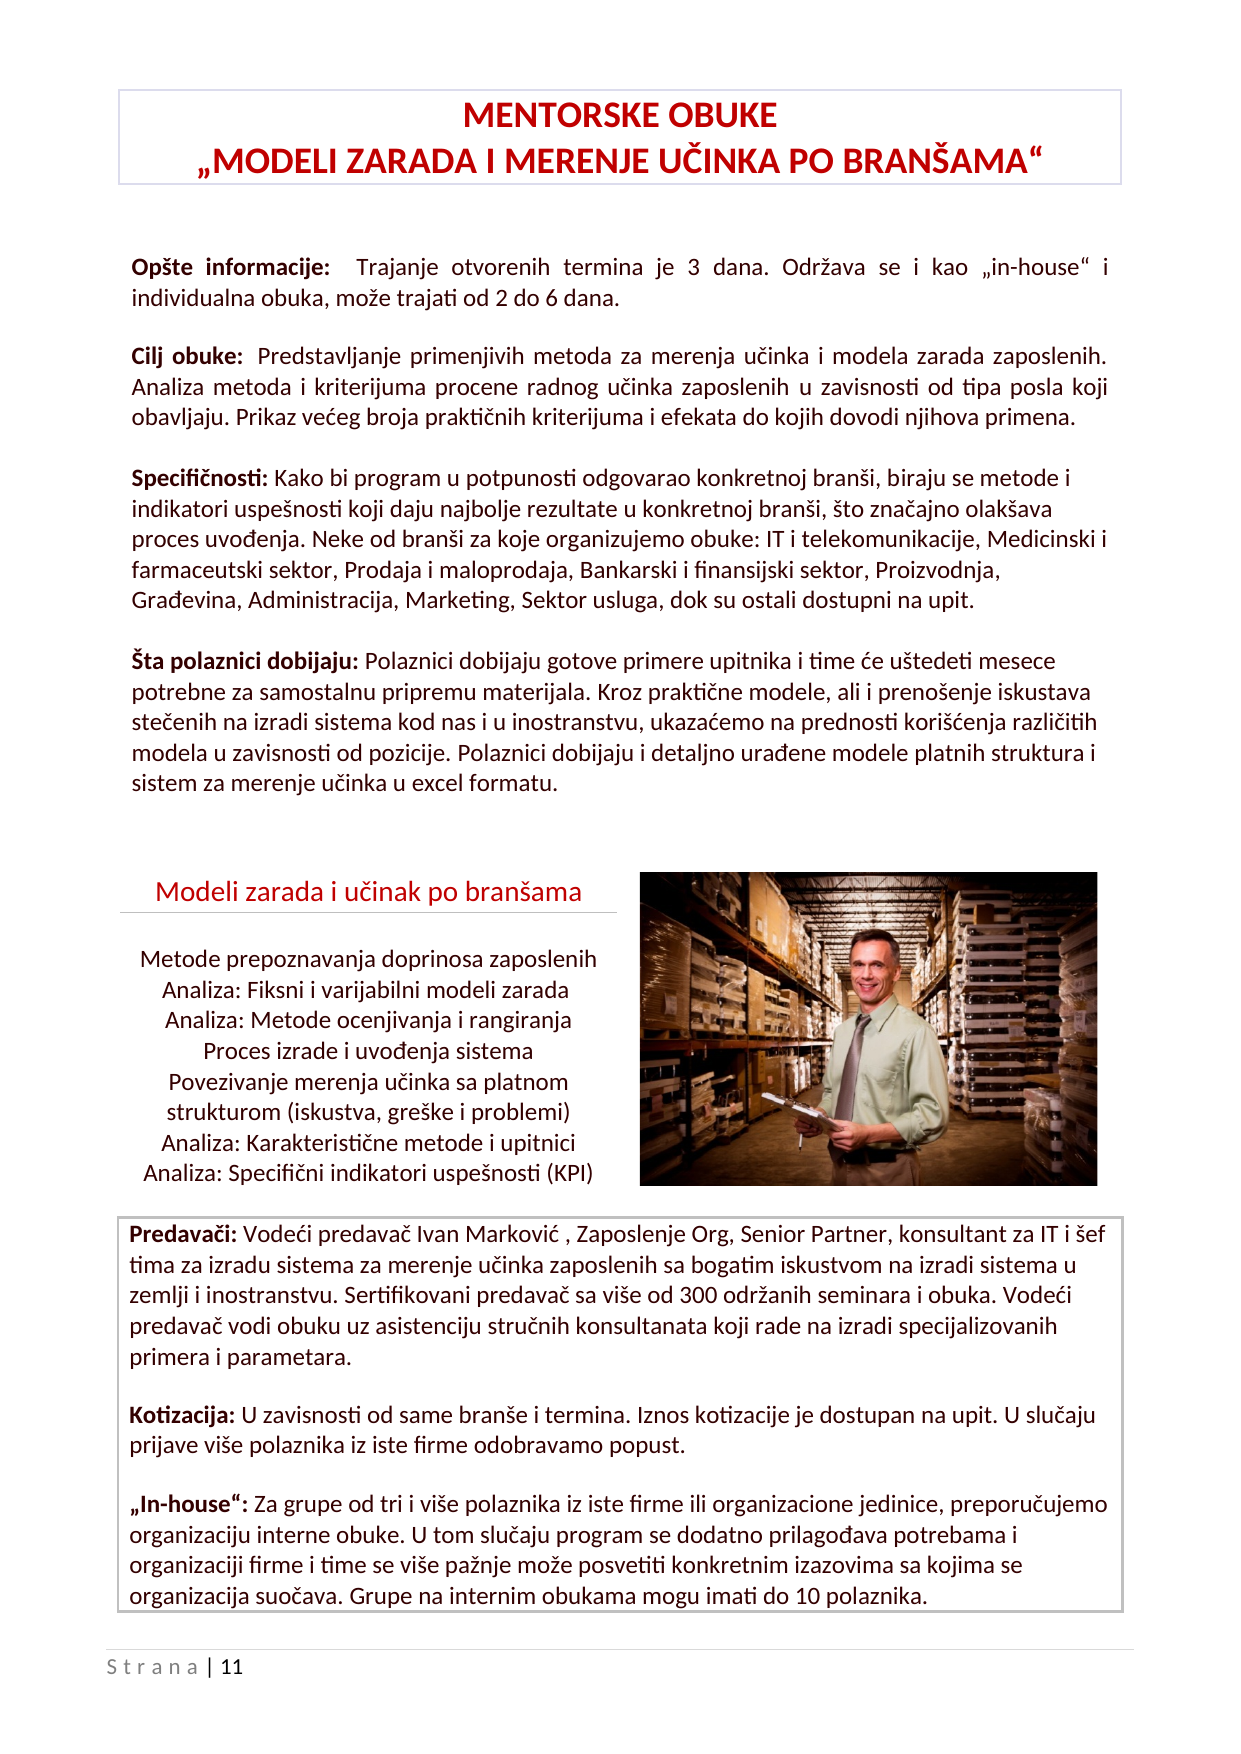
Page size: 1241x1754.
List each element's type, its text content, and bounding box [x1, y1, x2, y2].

table_header Modeli zarada i učinak po branšama [120, 871, 617, 912]
table_header Opšte informacije: Trajanje otvorenih termina je 3 dana. Održava se i kao „in-house“ i individualna obuka, može trajati od 2 do 6 dana. Cilj obuke: Predstavljanje primenjivih metoda za merenja učinka i modela zarada zaposlenih. Analiza metoda i kriterijuma procene radnog učinka zaposlenih u zavisnosti od tipa posla koji obavljaju. Prikaz većeg broja praktičnih kriterijuma i efekata do kojih dovodi njihova primena. Specifičnosti: Kako bi program u potpunosti odgovarao konkretnoj branši, biraju se metode i indikatori uspešnosti koji daju najbolje rezultate u konkretnoj branši, što značajno olakšava proces uvođenja. Neke od branši za koje organizujemo obuke: IT i telekomunikacije, Medicinski i farmaceutski sektor, Prodaja i maloprodaja, Bankarski i finansijski sektor, Proizvodnja, Građevina, Administracija, Marketing, Sektor usluga, dok su ostali dostupni na upit. Šta polaznici dobijaju: Polaznici dobijaju gotove primere upitnika i time će uštedeti mesece potrebne za samostalnu pripremu materijala. Kroz praktične modele, ali i prenošenje iskustava stečenih na izradi sistema kod nas i u inostranstvu, ukazaćemo na prednosti korišćenja različitih modela u zavisnosti od pozicije. Polaznici dobijaju i detaljno urađene modele platnih struktura i sistem za merenje učinka u excel formatu. [120, 223, 1120, 828]
table_header MENTORSKE OBUKE „MODELI ZARADA I MERENJE UČINKA PO BRANŠAMA“ [120, 91, 1120, 183]
table_cell Metode prepoznavanja doprinosa zaposlenih Analiza: Fiksni i varijabilni modeli zarada Analiza: Metode ocenjivanja i rangiranja Proces izrade i uvođenja sistema Povezivanje merenja učinka sa platnom strukturom (iskustva, greške i problemi) Analiza: Karakteristične metode i upitnici Analiza: Specifični indikatori uspešnosti (KPI) [120, 913, 617, 1188]
table_header Predavači: Vodeći predavač Ivan Marković , Zaposlenje Org, Senior Partner, konsultant za IT i šef tima za izradu sistema za merenje učinka zaposlenih sa bogatim iskustvom na izradi sistema u zemlji i inostranstvu. Sertifikovani predavač sa više od 300 održanih seminara i obuka. Vodeći predavač vodi obuku uz asistenciju stručnih konsultanata koji rade na izradi specijalizovanih primera i parametara. Kotizacija: U zavisnosti od same branše i termina. Iznos kotizacije je dostupan na upit. U slučaju prijave više polaznika iz iste firme odobravamo popust. „In-house“: Za grupe od tri i više polaznika iz iste firme ili organizacione jedinice, preporučujemo organizaciju interne obuke. U tom slučaju program se dodatno prilagođava potrebama i organizaciji firme i time se više pažnje može posvetiti konkretnim izazovima sa kojima se organizacija suočava. Grupe na internim obukama mogu imati do 10 polaznika. [119, 1219, 1121, 1610]
table_header [617, 871, 1120, 1188]
